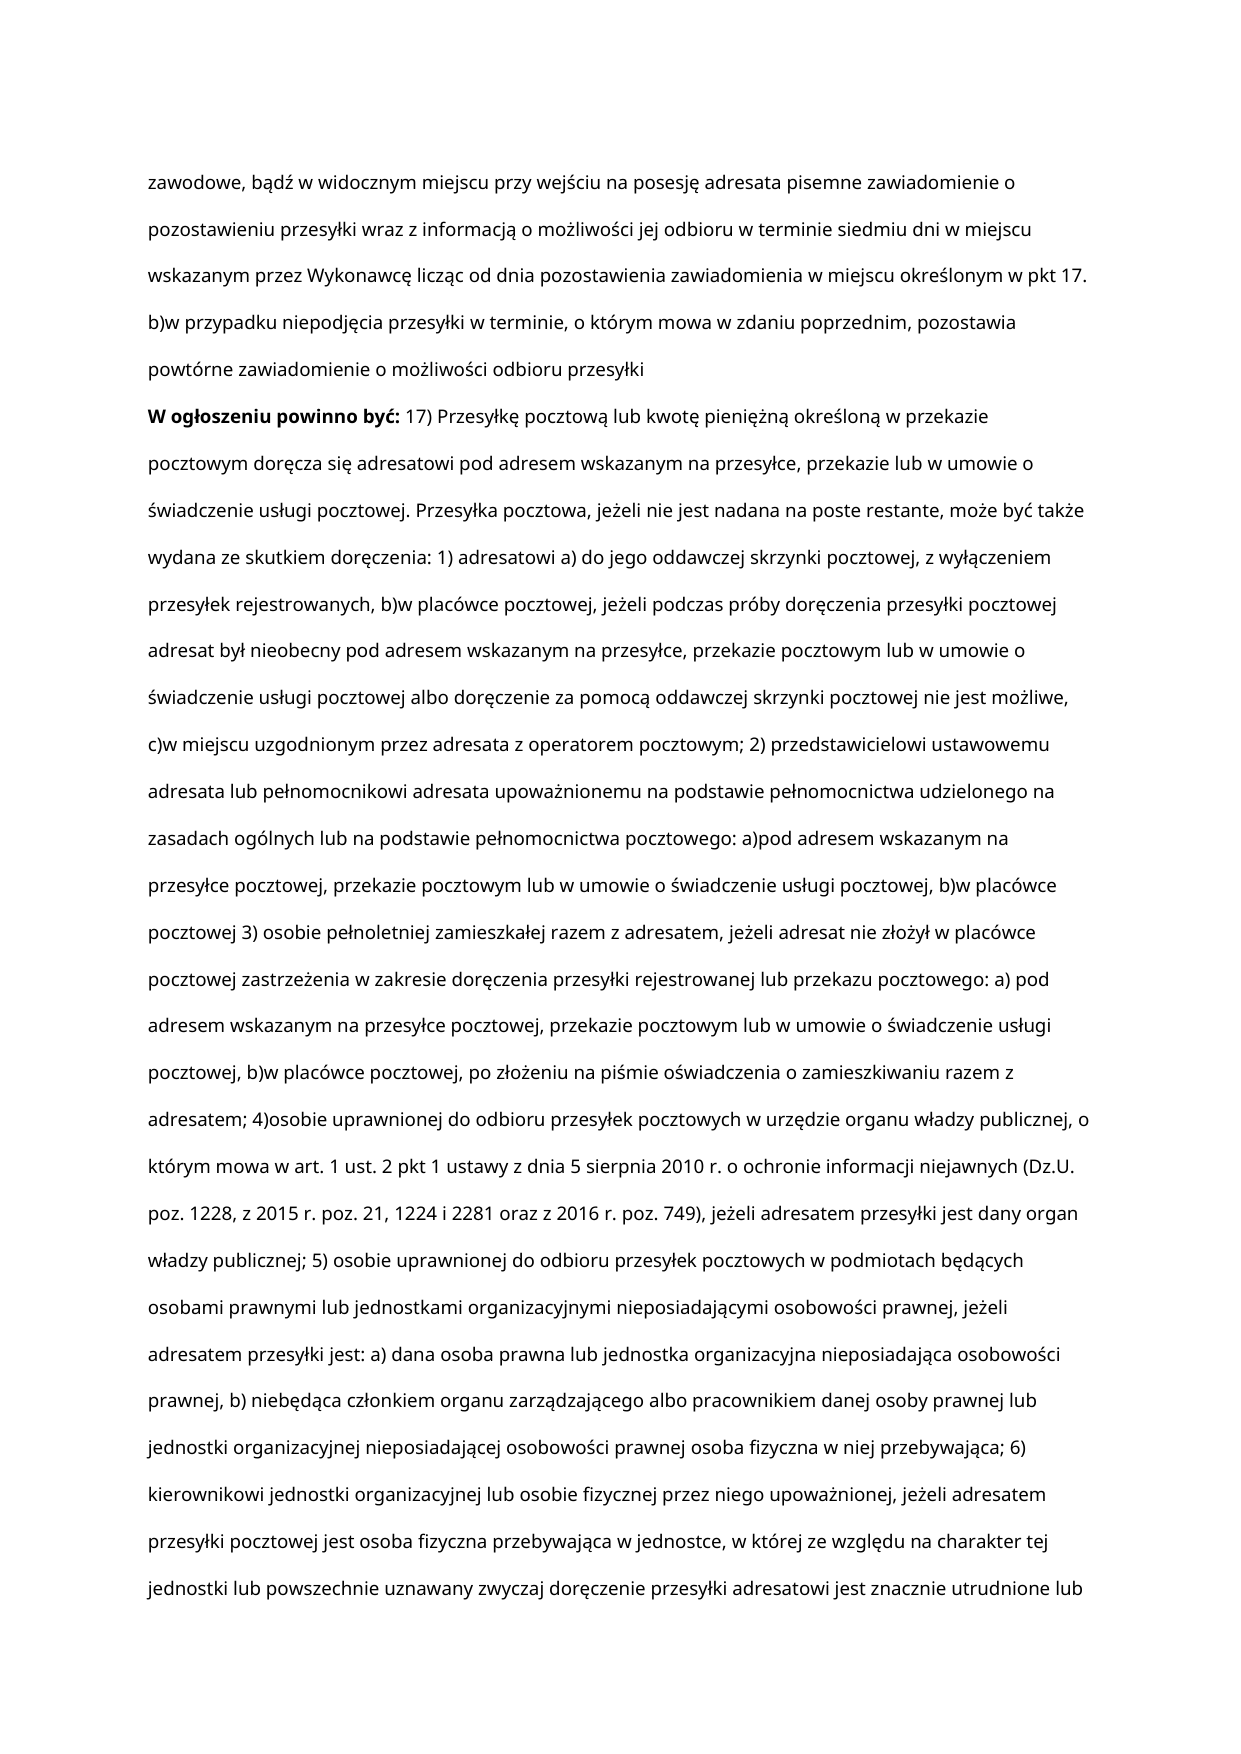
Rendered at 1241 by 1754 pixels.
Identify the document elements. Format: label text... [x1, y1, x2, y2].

text zawodowe, bądź w widocznym miejscu przy wejściu na posesję adresata pisemne zawiadomienie o pozostawieniu przesyłki wraz z informacją o możliwości jej odbioru w terminie siedmiu dni w miejscu wskazanym przez Wykonawcę licząc od dnia pozostawienia zawiadomienia w miejscu określonym w pkt 17. b)w przypadku niepodjęcia przesyłki w terminie, o którym mowa w zdaniu poprzednim, pozostawia powtórne zawiadomienie o możliwości odbioru przesyłki W ogłoszeniu powinno być: 17) Przesyłkę pocztową lub kwotę pieniężną określoną w przekazie pocztowym doręcza się adresatowi pod adresem wskazanym na przesyłce, przekazie lub w umowie o świadczenie usługi pocztowej. Przesyłka pocztowa, jeżeli nie jest nadana na poste restante, może być także wydana ze skutkiem doręczenia: 1) adresatowi a) do jego oddawczej skrzynki pocztowej, z wyłączeniem przesyłek rejestrowanych, b)w placówce pocztowej, jeżeli podczas próby doręczenia przesyłki pocztowej adresat był nieobecny pod adresem wskazanym na przesyłce, przekazie pocztowym lub w umowie o świadczenie usługi pocztowej albo doręczenie za pomocą oddawczej skrzynki pocztowej nie jest możliwe, c)w miejscu uzgodnionym przez adresata z operatorem pocztowym; 2) przedstawicielowi ustawowemu adresata lub pełnomocnikowi adresata upoważnionemu na podstawie pełnomocnictwa udzielonego na zasadach ogólnych lub na podstawie pełnomocnictwa pocztowego: a)pod adresem wskazanym na przesyłce pocztowej, przekazie pocztowym lub w umowie o świadczenie usługi pocztowej, b)w placówce pocztowej 3) osobie pełnoletniej zamieszkałej razem z adresatem, jeżeli adresat nie złożył w placówce pocztowej zastrzeżenia w zakresie doręczenia przesyłki rejestrowanej lub przekazu pocztowego: a) pod adresem wskazanym na przesyłce pocztowej, przekazie pocztowym lub w umowie o świadczenie usługi pocztowej, b)w placówce pocztowej, po złożeniu na piśmie oświadczenia o zamieszkiwaniu razem z adresatem; 4)osobie uprawnionej do odbioru przesyłek pocztowych w urzędzie organu władzy publicznej, o którym mowa w art. 1 ust. 2 pkt 1 ustawy z dnia 5 sierpnia 2010 r. o ochronie informacji niejawnych (Dz.U. poz. 1228, z 2015 r. poz. 21, 1224 i 2281 oraz z 2016 r. poz. 749), jeżeli adresatem przesyłki jest dany organ władzy publicznej; 5) osobie uprawnionej do odbioru przesyłek pocztowych w podmiotach będących osobami prawnymi lub jednostkami organizacyjnymi nieposiadającymi osobowości prawnej, jeżeli adresatem przesyłki jest: a) dana osoba prawna lub jednostka organizacyjna nieposiadająca osobowości prawnej, b) niebędąca członkiem organu zarządzającego albo pracownikiem danej osoby prawnej lub jednostki organizacyjnej nieposiadającej osobowości prawnej osoba fizyczna w niej przebywająca; 6) kierownikowi jednostki organizacyjnej lub osobie fizycznej przez niego upoważnionej, jeżeli adresatem przesyłki pocztowej jest osoba fizyczna przebywająca w jednostce, w której ze względu na charakter tej jednostki lub powszechnie uznawany zwyczaj doręczenie przesyłki adresatowi jest znacznie utrudnione lub [148, 148, 1093, 1601]
